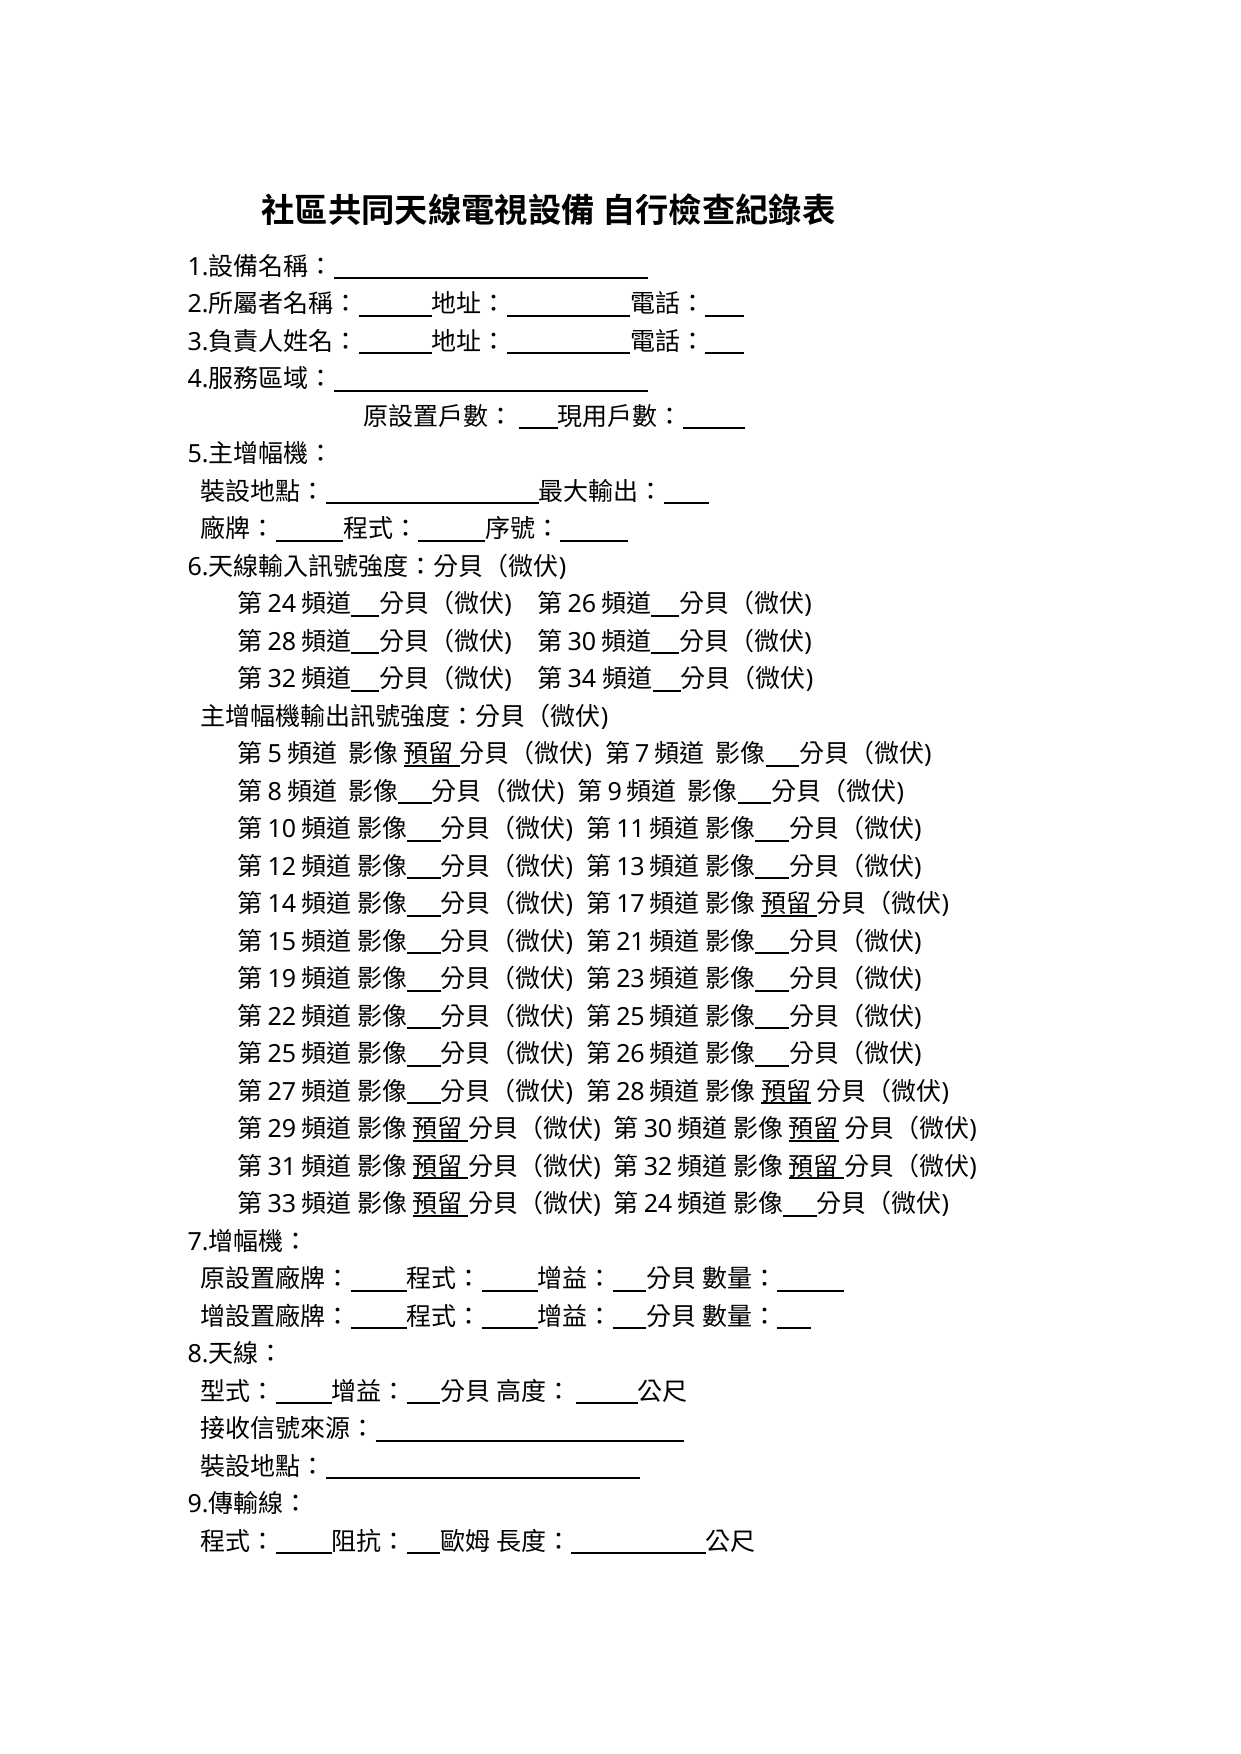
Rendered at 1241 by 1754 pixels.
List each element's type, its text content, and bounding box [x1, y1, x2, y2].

text 第10頻道 影像 分貝（微伏) 第11頻道 影像 分貝（微伏) [187, 802, 1053, 839]
text 裝設地點： 最大輸出： [187, 464, 1053, 502]
text 第24頻道 分貝（微伏) 第26頻道 分貝（微伏) [187, 577, 1053, 614]
text 第12頻道 影像 分貝（微伏) 第13頻道 影像 分貝（微伏) [187, 839, 1053, 877]
text 主增幅機輸出訊號強度：分貝（微伏) [187, 689, 1053, 727]
text 6.天線輸入訊號強度：分貝（微伏) [187, 539, 1053, 577]
text 7.增幅機： [187, 1214, 1053, 1252]
text 第29頻道 影像 預留 分貝（微伏) 第30頻道 影像 預留 分貝（微伏) [187, 1102, 1053, 1139]
text 第27頻道 影像 分貝（微伏) 第28頻道 影像 預留 分貝（微伏) [187, 1064, 1053, 1102]
text 5.主增幅機： [187, 427, 1053, 464]
text 9.傳輸線： [187, 1477, 1053, 1514]
text 3.負責人姓名： 地址： 電話： [187, 314, 1053, 352]
text 第33頻道 影像 預留 分貝（微伏) 第24頻道 影像 分貝（微伏) [187, 1177, 1053, 1214]
text 原設置戶數： 現用戶數： [187, 389, 1053, 427]
text 原設置廠牌： 程式： 增益： 分貝 數量： [187, 1252, 1053, 1289]
text 第22頻道 影像 分貝（微伏) 第25頻道 影像 分貝（微伏) [187, 989, 1053, 1027]
text 接收信號來源： [187, 1402, 1053, 1439]
text 第8頻道 影像 分貝（微伏) 第9頻道 影像 分貝（微伏) [187, 764, 1053, 802]
text 型式： 增益： 分貝 高度： 公尺 [187, 1364, 1053, 1402]
text 第28頻道 分貝（微伏) 第30頻道 分貝（微伏) [187, 614, 1053, 652]
text 第25頻道 影像 分貝（微伏) 第26頻道 影像 分貝（微伏) [187, 1027, 1053, 1064]
text 4.服務區域： [187, 352, 1053, 389]
text 裝設地點： [187, 1439, 1053, 1477]
text 第19頻道 影像 分貝（微伏) 第23頻道 影像 分貝（微伏) [187, 952, 1053, 989]
text 第5頻道 影像 預留 分貝（微伏) 第7頻道 影像 分貝（微伏) [187, 727, 1053, 764]
text 2.所屬者名稱： 地址： 電話： [187, 277, 1053, 314]
text 第14頻道 影像 分貝（微伏) 第17頻道 影像 預留 分貝（微伏) [187, 877, 1053, 914]
text 第15頻道 影像 分貝（微伏) 第21頻道 影像 分貝（微伏) [187, 914, 1053, 952]
text 社區共同天線電視設備 自行檢查紀錄表 [187, 164, 1053, 239]
text 程式： 阻抗： 歐姆 長度： 公尺 [187, 1514, 1053, 1552]
text 廠牌： 程式： 序號： [187, 502, 1053, 539]
text 第32頻道 分貝（微伏) 第34 頻道 分貝（微伏) [187, 652, 1053, 689]
text 第31頻道 影像 預留 分貝（微伏) 第32頻道 影像 預留 分貝（微伏) [187, 1139, 1053, 1177]
text 8.天線： [187, 1327, 1053, 1364]
text 增設置廠牌： 程式： 增益： 分貝 數量： [187, 1289, 1053, 1327]
text 1.設備名稱： [187, 239, 1053, 277]
